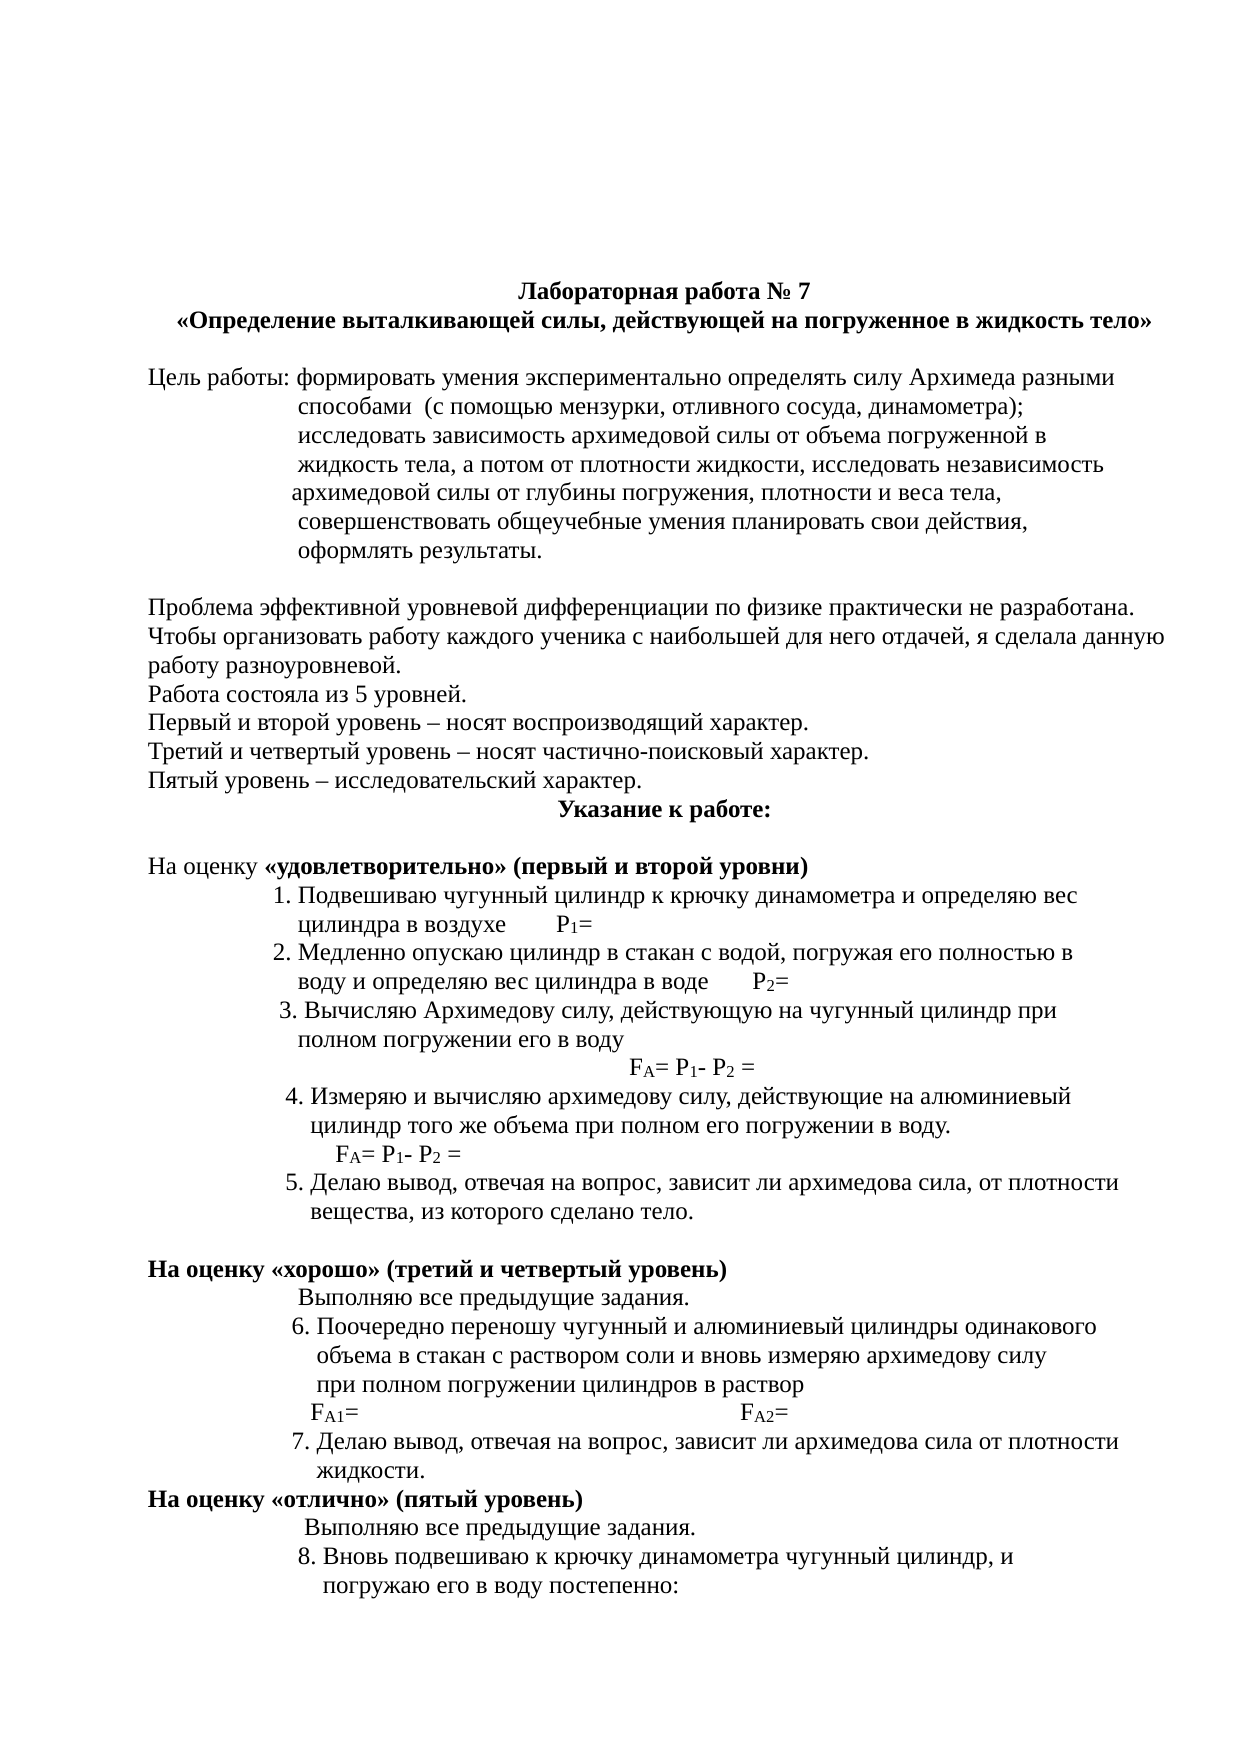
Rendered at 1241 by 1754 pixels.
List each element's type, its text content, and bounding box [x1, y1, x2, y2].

text 5. Делаю вывод, отвечая на вопрос, зависит ли архимедова сила, от плотности [148, 1167, 1181, 1196]
text воду и определяю вес цилиндра в воде Р2= [148, 966, 1181, 995]
text 7. Делаю вывод, отвечая на вопрос, зависит ли архимедова сила от плотности [148, 1426, 1181, 1455]
text цилиндр того же объема при полном его погружении в воду. [148, 1110, 1181, 1139]
text Выполняю все предыдущие задания. [148, 1512, 1181, 1541]
text способами (с помощью мензурки, отливного сосуда, динамометра); [148, 391, 1181, 420]
text вещества, из которого сделано тело. [148, 1196, 1181, 1225]
text Цель работы: формировать умения экспериментально определять силу Архимеда разными [148, 362, 1181, 391]
text объема в стакан с раствором соли и вновь измеряю архимедову силу [148, 1340, 1181, 1369]
text 2. Медленно опускаю цилиндр в стакан с водой, погружая его полностью в [148, 937, 1181, 966]
text Лабораторная работа № 7 [148, 276, 1181, 305]
text Выполняю все предыдущие задания. [148, 1282, 1181, 1311]
text погружаю его в воду постепенно: [148, 1570, 1181, 1599]
text при полном погружении цилиндров в раствор [148, 1369, 1181, 1397]
text Первый и второй уровень – носят воспроизводящий характер. [148, 707, 1181, 736]
text FА= Р1- Р2 = [148, 1139, 1181, 1167]
text 6. Поочередно переношу чугунный и алюминиевый цилиндры одинакового [148, 1311, 1181, 1340]
text Пятый уровень – исследовательский характер. [148, 765, 1181, 794]
text 8. Вновь подвешиваю к крючку динамометра чугунный цилиндр, и [148, 1541, 1181, 1570]
text жидкость тела, а потом от плотности жидкости, исследовать независимость [148, 449, 1181, 477]
text Указание к работе: [148, 794, 1181, 822]
text оформлять результаты. [148, 535, 1181, 564]
text Работа состояла из 5 уровней. [148, 679, 1181, 707]
text совершенствовать общеучебные умения планировать свои действия, [148, 506, 1181, 535]
text цилиндра в воздухе Р1= [148, 909, 1181, 937]
text FА1= FА2= [148, 1397, 1181, 1426]
text 4. Измеряю и вычисляю архимедову силу, действующие на алюминиевый [148, 1081, 1181, 1110]
text полном погружении его в воду [148, 1024, 1181, 1052]
text На оценку «отлично» (пятый уровень) [148, 1484, 1181, 1512]
text Проблема эффективной уровневой дифференциации по физике практически не разработана. Чтобы организовать работу каждого ученика с наибольшей для него отдачей, я сделала данную работу разноуровневой. [148, 592, 1181, 679]
text 3. Вычисляю Архимедову силу, действующую на чугунный цилиндр при [148, 995, 1181, 1024]
text архимедовой силы от глубины погружения, плотности и веса тела, [148, 477, 1181, 506]
text 1. Подвешиваю чугунный цилиндр к крючку динамометра и определяю вес [148, 880, 1181, 909]
text На оценку «хорошо» (третий и четвертый уровень) [148, 1254, 1181, 1282]
text На оценку «удовлетворительно» (первый и второй уровни) [148, 851, 1181, 880]
text Третий и четвертый уровень – носят частично-поисковый характер. [148, 736, 1181, 765]
text «Определение выталкивающей силы, действующей на погруженное в жидкость тело» [148, 305, 1181, 334]
text FА= Р1- Р2 = [148, 1052, 1181, 1081]
text исследовать зависимость архимедовой силы от объема погруженной в [148, 420, 1181, 449]
text жидкости. [148, 1455, 1181, 1484]
